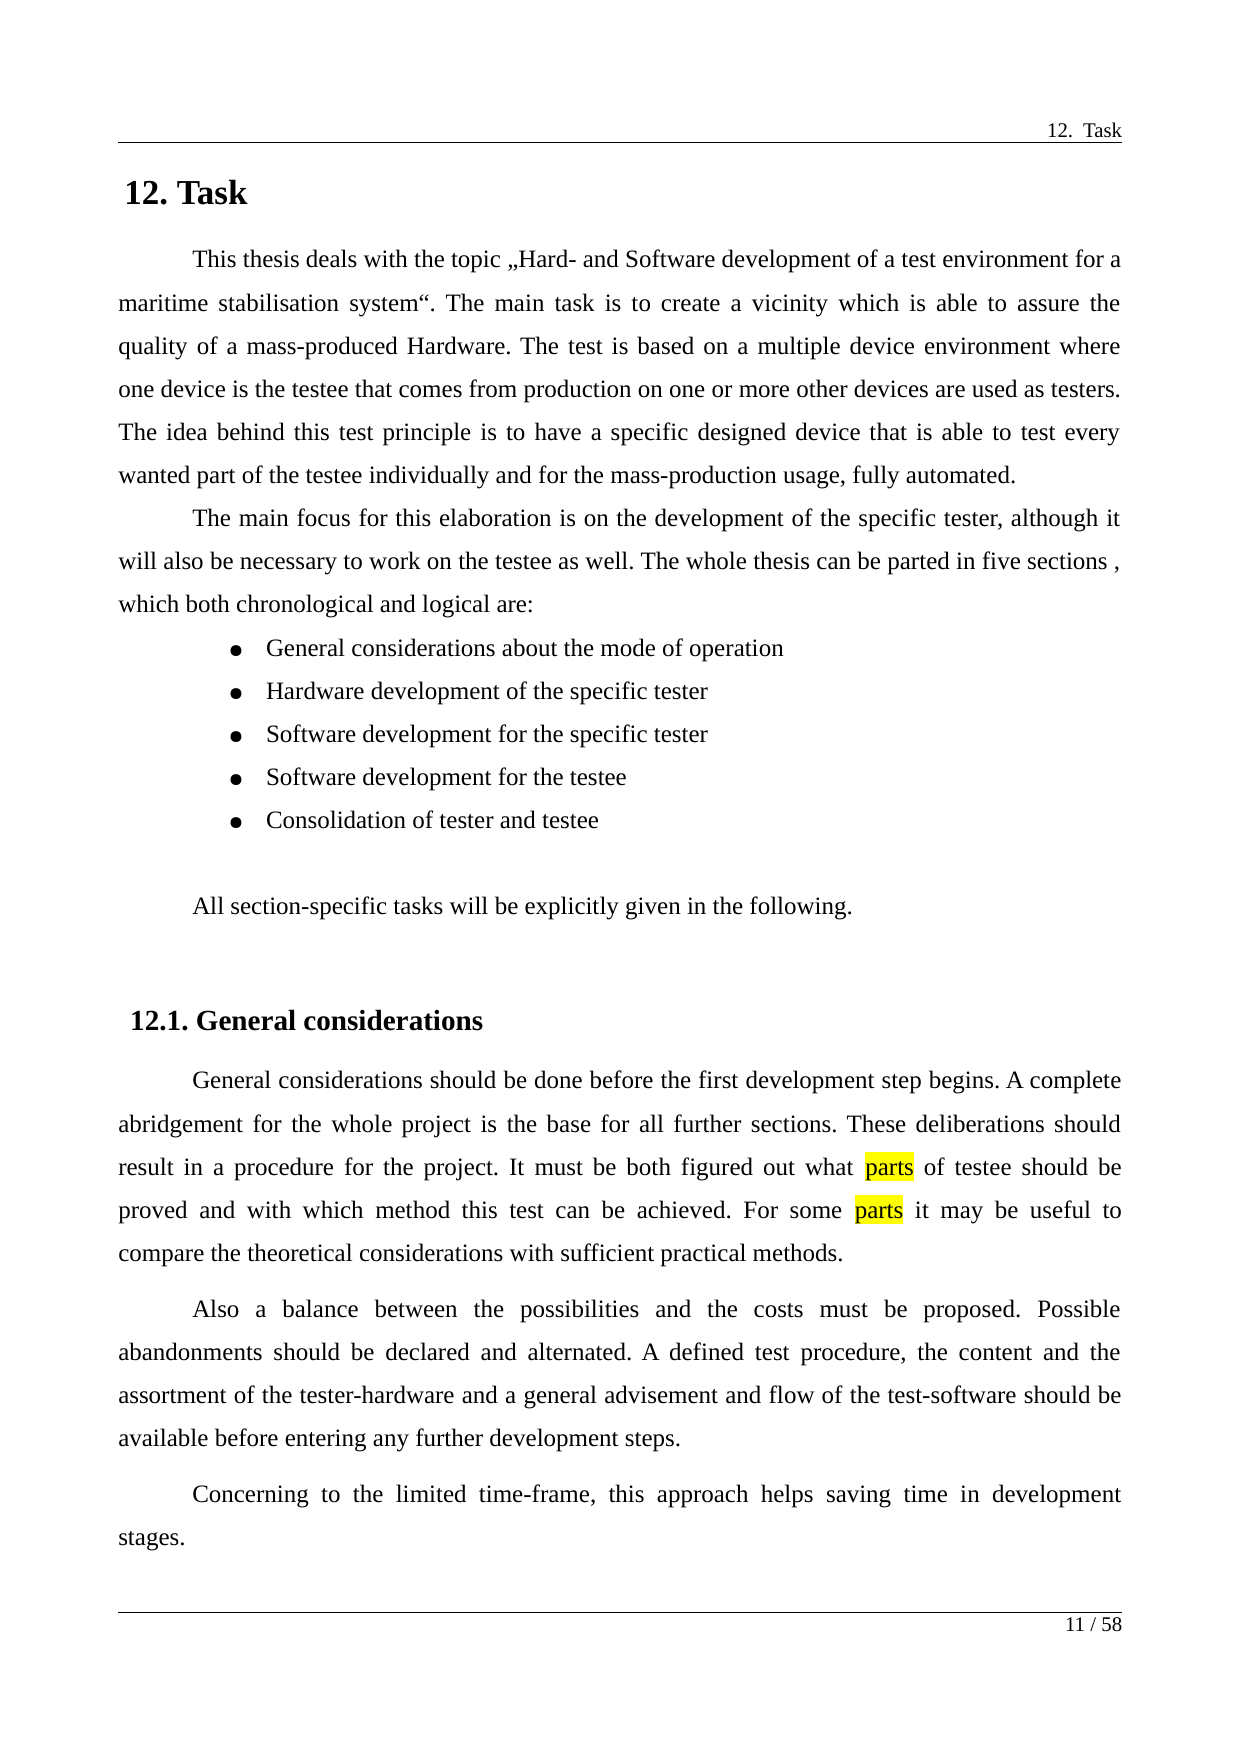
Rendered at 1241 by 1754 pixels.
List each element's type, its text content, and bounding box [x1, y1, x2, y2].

text General considerations should be done before the first development step begins. A complete abridgement for the whole project is the base for all further sections. These deliberations should result in a procedure for the project. It must be both figured out what parts of testee should be proved and with which method this test can be achieved. For some parts it may be useful to compare the theoretical considerations with sufficient practical methods. [118, 1066, 1122, 1267]
list Software development for the specific tester [228, 719, 1122, 748]
list Consolidation of tester and testee [228, 805, 1122, 834]
text The main focus for this elaboration is on the development of the specific tester, although it will also be necessary to work on the testee as well. The whole thesis can be parted in five sections , which both chronological and logical are: [118, 503, 1122, 618]
list Hardware development of the specific tester [228, 676, 1122, 704]
text Concerning to the limited time-frame, this approach helps saving time in development stages. [118, 1479, 1122, 1551]
text Also a balance between the possibilities and the costs must be proposed. Possible abandonments should be declared and alternated. A defined test procedure, the content and the assortment of the tester-hardware and a general advisement and flow of the test-software should be available before entering any further development steps. [118, 1294, 1122, 1452]
subtitle General considerations [118, 1003, 1122, 1036]
subtitle Task [118, 172, 1122, 212]
list General considerations about the mode of operation [228, 633, 1122, 661]
list Software development for the testee [228, 762, 1122, 791]
text All section-specific tasks will be explicitly given in the following. [118, 891, 1122, 920]
text This thesis deals with the topic „Hard- and Software development of a test environment for a maritime stabilisation system“. The main task is to create a vicinity which is able to assure the quality of a mass-produced Hardware. The test is based on a multiple device environment where one device is the testee that comes from production on one or more other devices are used as testers. The idea behind this test principle is to have a specific designed device that is able to test every wanted part of the testee individually and for the mass-production usage, fully automated. [118, 244, 1122, 489]
